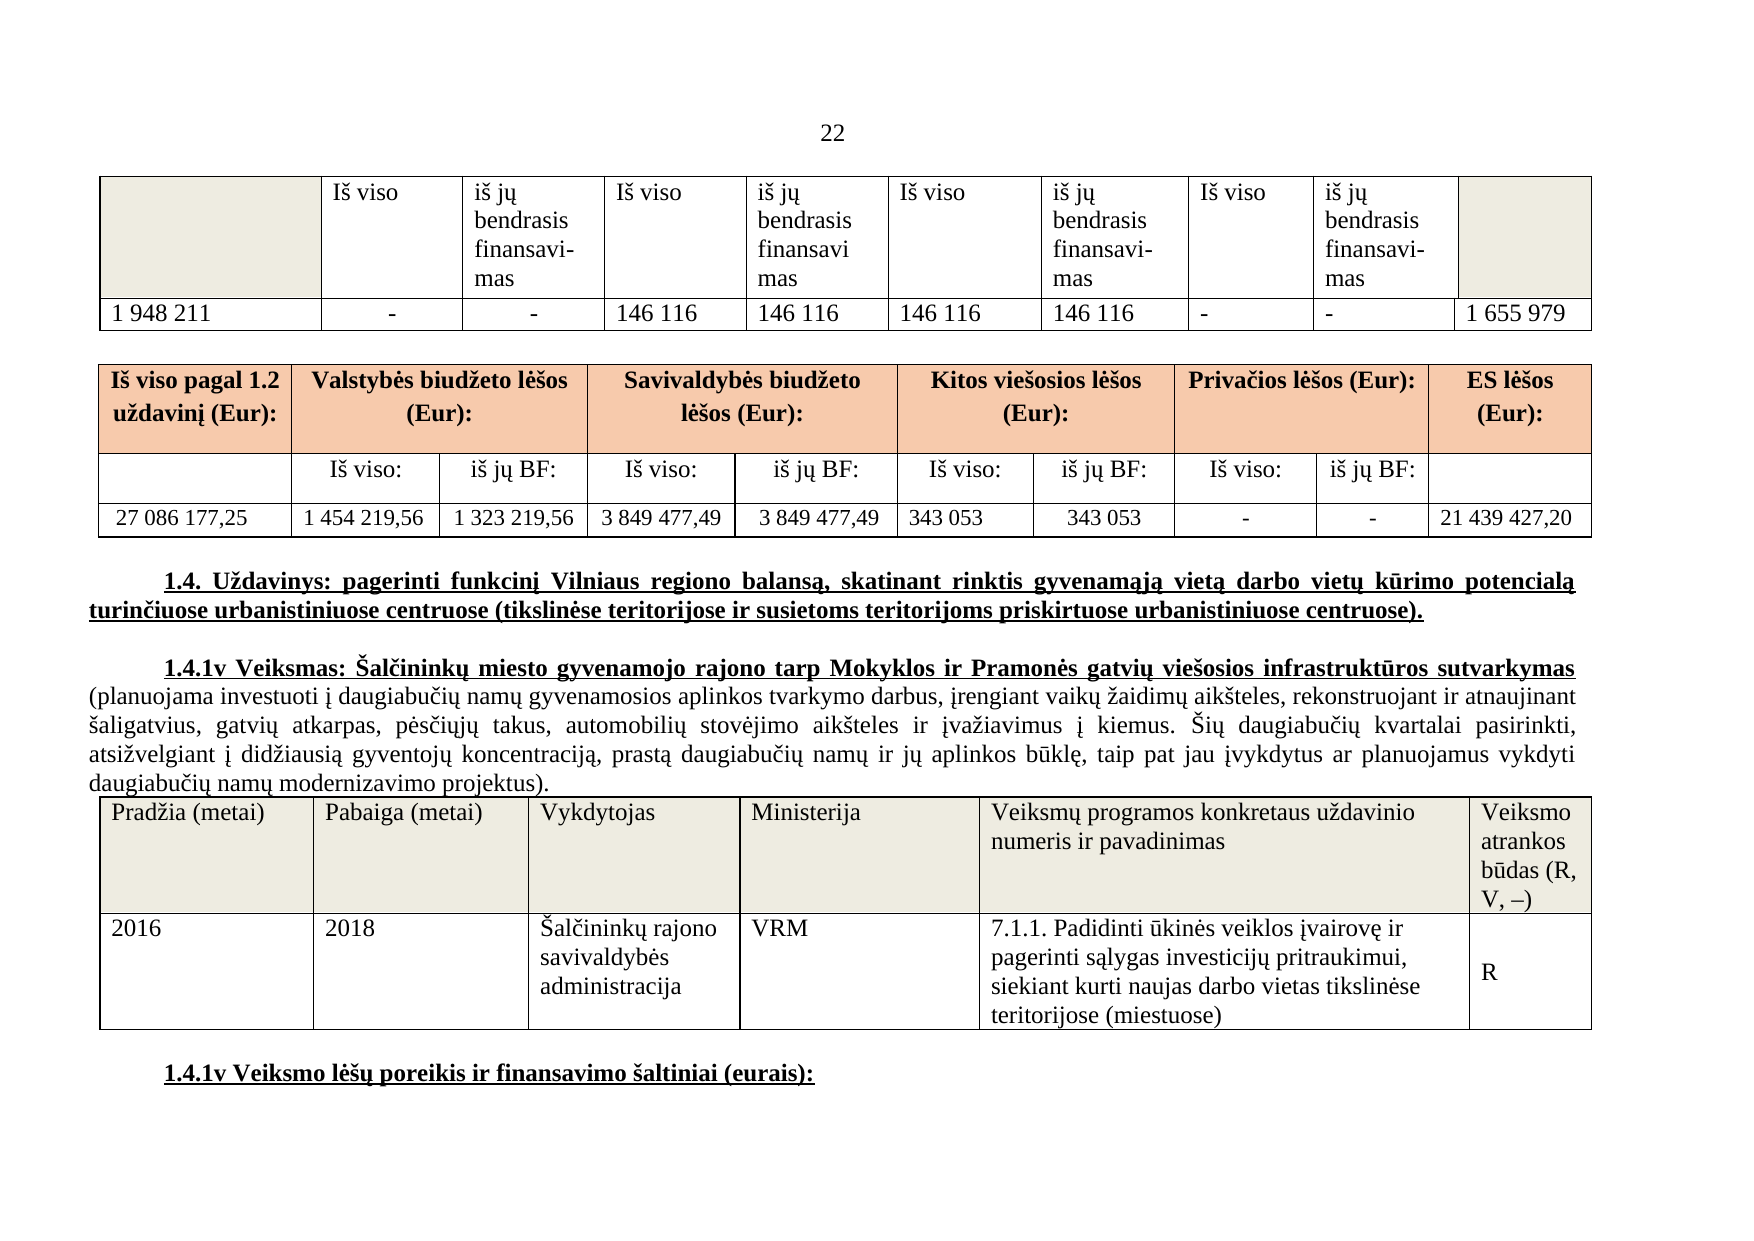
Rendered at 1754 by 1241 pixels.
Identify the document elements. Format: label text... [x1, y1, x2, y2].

table_cell R [1470, 914, 1591, 1028]
text 1.4. Uždavinys: pagerinti funkcinį Vilniaus regiono balansą, skatinant rinktis gyvenamąją vietą darbo vietų kūrimo potencialą turinčiuose urbanistiniuose centruose (tikslinėse teritorijose ir susietoms teritorijoms priskirtuose urbanistiniuose centruose). [89, 566, 1577, 624]
text 1.4.1v Veiksmo lėšų poreikis ir finansavimo šaltiniai (eurais): [89, 1058, 1577, 1087]
table_cell 146 116 [605, 299, 746, 330]
table_header Pabaiga (metai) [314, 798, 528, 912]
table_cell 3 849 477,49 [736, 504, 897, 536]
table_cell 1 323 219,56 [440, 504, 587, 536]
table_header Kitos viešosios lėšos (Eur): [898, 365, 1174, 453]
table_cell iš jų bendrasis finansavi mas [747, 177, 888, 297]
table_cell Iš viso: [588, 454, 734, 503]
table_header Iš viso pagal 1.2 uždavinį (Eur): [99, 365, 291, 453]
table_cell Iš viso: [898, 454, 1033, 503]
table_cell 343 053 [1034, 504, 1174, 536]
table_cell iš jų BF: [1034, 454, 1174, 503]
table_cell iš jų bendrasis finansavi- mas [1314, 177, 1458, 297]
table_cell - [1189, 299, 1313, 330]
table_header [101, 177, 321, 297]
table_cell iš jų BF: [736, 454, 897, 503]
table_cell 146 116 [747, 299, 888, 330]
table_cell Iš viso [889, 177, 1041, 297]
table_cell iš jų bendrasis finansavi- mas [463, 177, 604, 297]
text 1.4.1v Veiksmas: Šalčininkų miesto gyvenamojo rajono tarp Mokyklos ir Pramonės gatvių viešosios infrastruktūros sutvarkymas (planuojama investuoti į daugiabučių namų gyvenamosios aplinkos tvarkymo darbus, įrengiant vaikų žaidimų aikšteles, rekonstruojant ir atnaujinant šaligatvius, gatvių atkarpas, pėsčiųjų takus, automobilių stovėjimo aikšteles ir įvažiavimus į kiemus. Šių daugiabučių kvartalai pasirinkti, atsižvelgiant į didžiausią gyventojų koncentraciją, prastą daugiabučių namų ir jų aplinkos būklę, taip pat jau įvykdytus ar planuojamus vykdyti daugiabučių namų modernizavimo projektus). [89, 653, 1577, 796]
table_cell 7.1.1. Padidinti ūkinės veiklos įvairovę ir pagerinti sąlygas investicijų pritraukimui, siekiant kurti naujas darbo vietas tikslinėse teritorijose (miestuose) [980, 914, 1469, 1028]
table_cell 3 849 477,49 [588, 504, 734, 536]
table_header Ministerija [741, 798, 979, 912]
table_cell 343 053 [898, 504, 1033, 536]
table_cell [99, 454, 291, 503]
table_cell Iš viso [605, 177, 746, 297]
table_cell - [1175, 504, 1316, 536]
table_cell iš jų BF: [440, 454, 587, 503]
table_cell 146 116 [1042, 299, 1188, 330]
table_cell 21 439 427,20 [1429, 504, 1591, 536]
table_cell 2018 [314, 914, 528, 1028]
table_header Veiksmo atrankos būdas (R, V, –) [1470, 798, 1591, 912]
table_cell - [1317, 504, 1428, 536]
table_cell 1 655 979 [1455, 299, 1591, 330]
table_cell [1429, 454, 1591, 503]
table_cell - [1314, 299, 1454, 330]
table_header Veiksmų programos konkretaus uždavinio numeris ir pavadinimas [980, 798, 1469, 912]
table_header Valstybės biudžeto lėšos (Eur): [292, 365, 587, 453]
table_cell 146 116 [889, 299, 1041, 330]
table_cell Iš viso: [292, 454, 439, 503]
table_cell Iš viso: [1175, 454, 1316, 503]
table_cell 2016 [101, 914, 313, 1028]
table_cell Iš viso [322, 177, 462, 297]
table_cell 1 454 219,56 [292, 504, 439, 536]
table_cell - [322, 299, 462, 330]
table_header Pradžia (metai) [101, 798, 313, 912]
table_cell iš jų bendrasis finansavi- mas [1042, 177, 1188, 297]
table_header Vykdytojas [529, 798, 739, 912]
table_cell VRM [741, 914, 979, 1028]
table_header Privačios lėšos (Eur): [1175, 365, 1428, 453]
table_cell iš jų BF: [1317, 454, 1428, 503]
table_header Savivaldybės biudžeto lėšos (Eur): [588, 365, 897, 453]
table_cell Šalčininkų rajono savivaldybės administracija [529, 914, 739, 1028]
table_header [1459, 177, 1591, 297]
table_cell 1 948 211 [101, 299, 321, 330]
table_cell - [463, 299, 604, 330]
table_header ES lėšos (Eur): [1429, 365, 1591, 453]
table_cell 27 086 177,25 [99, 504, 291, 536]
table_cell Iš viso [1189, 177, 1313, 297]
